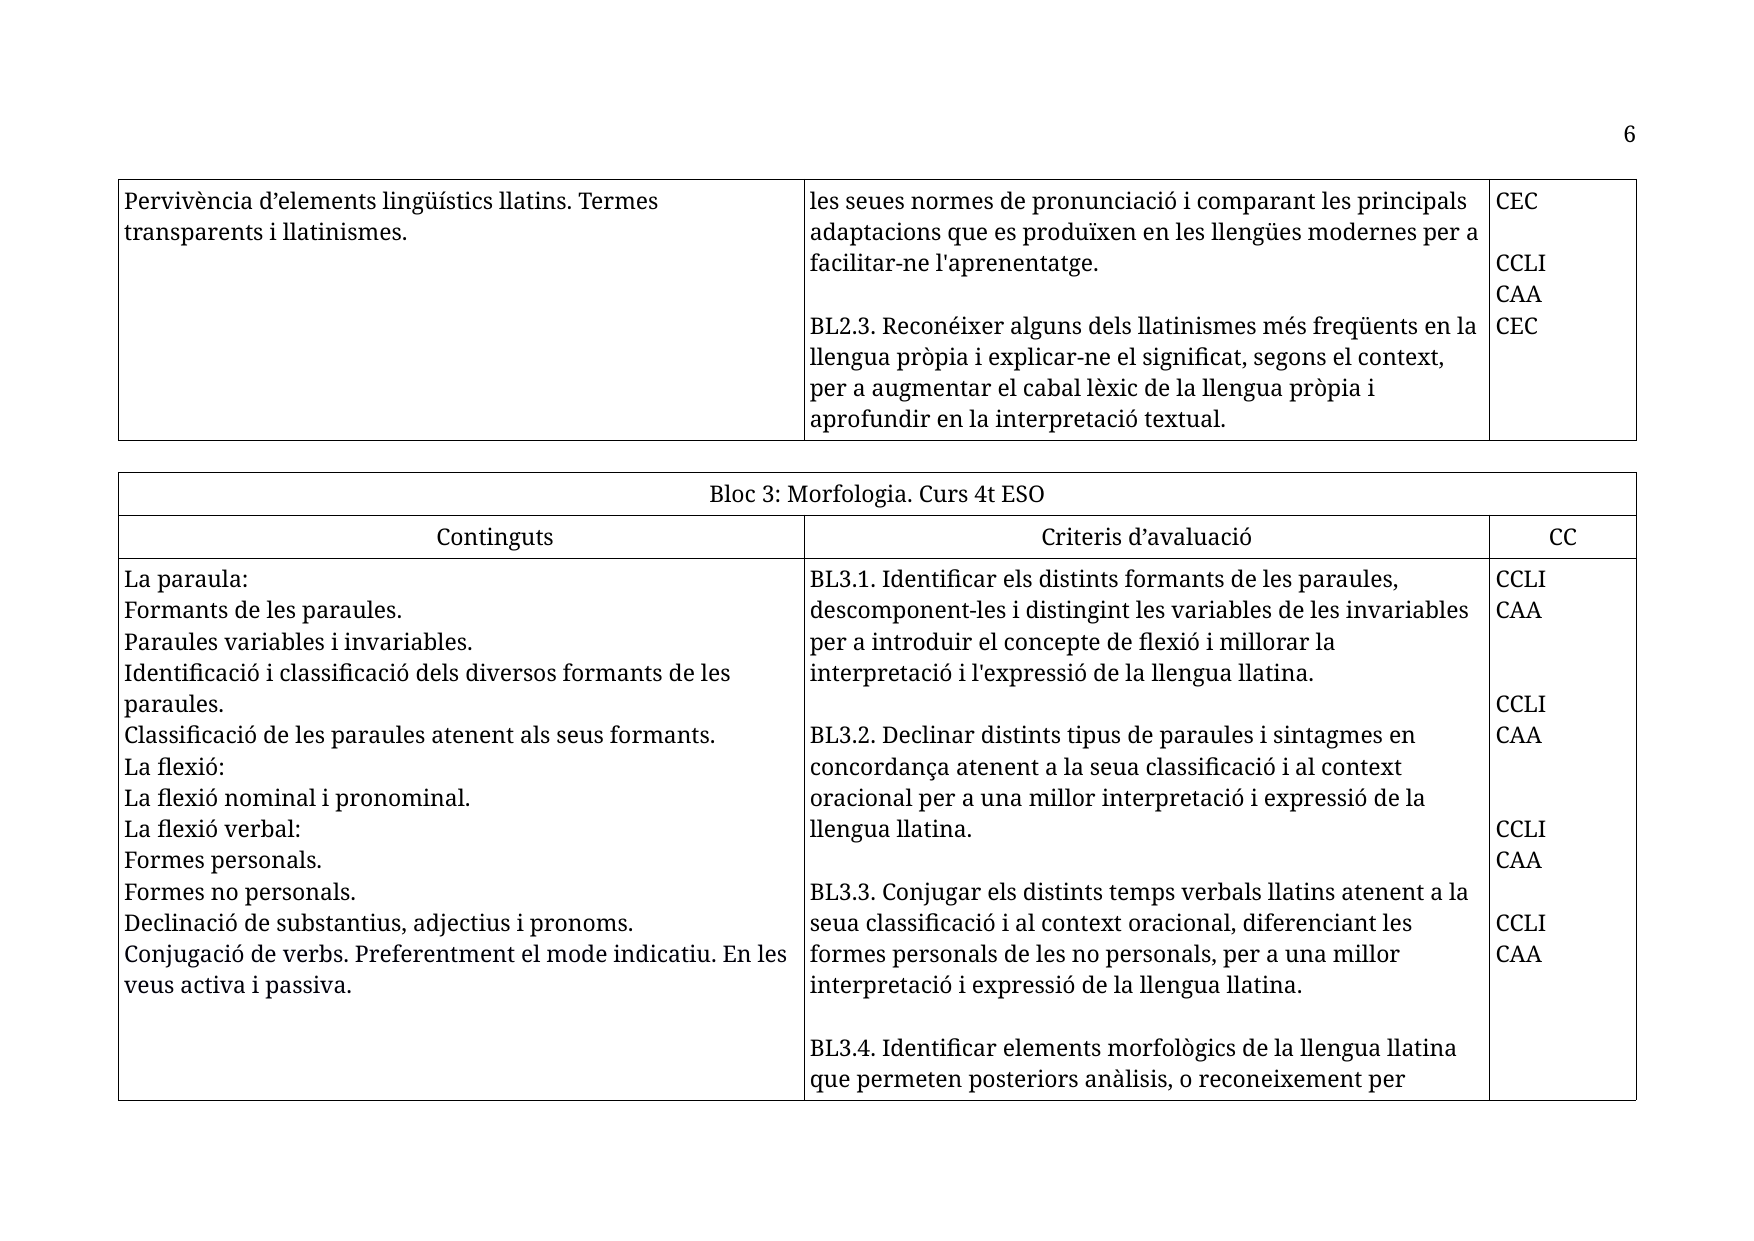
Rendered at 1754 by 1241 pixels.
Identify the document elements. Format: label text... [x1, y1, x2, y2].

table_cell BL3.1. Identificar els distints formants de les paraules, descomponent-les i distingint les variables de les invariables per a introduir el concepte de flexió i millorar la interpretació i l'expressió de la llengua llatina. BL3.2. Declinar distints tipus de paraules i sintagmes en concordança atenent a la seua classificació i al context oracional per a una millor interpretació i expressió de la llengua llatina. BL3.3. Conjugar els distints temps verbals llatins atenent a la seua classificació i al context oracional, diferenciant les formes personals de les no personals, per a una millor interpretació i expressió de la llengua llatina. BL3.4. Identificar elements morfològics de la llengua llatina que permeten posteriors anàlisis, o reconeixement per [805, 559, 1489, 1100]
table_cell les seues normes de pronunciació i comparant les principals adaptacions que es produïxen en les llengües modernes per a facilitar-ne l'aprenentatge. BL2.3. Reconéixer alguns dels llatinismes més freqüents en la llengua pròpia i explicar-ne el significat, segons el context, per a augmentar el cabal lèxic de la llengua pròpia i aprofundir en la interpretació textual. [805, 180, 1489, 440]
table_cell Continguts [119, 516, 804, 557]
table_cell CCLI CAA CCLI CAA CCLI CAA CCLI CAA [1490, 559, 1636, 1100]
table_cell CC [1490, 516, 1636, 557]
table_cell Pervivència d’elements lingüístics llatins. Termes transparents i llatinismes. [119, 180, 804, 440]
table_cell Criteris d’avaluació [805, 516, 1489, 557]
table_cell CEC CCLI CAA CEC [1490, 180, 1636, 440]
table_cell La paraula: Formants de les paraules. Paraules variables i invariables. Identificació i classificació dels diversos formants de les paraules. Classificació de les paraules atenent als seus formants. La flexió: La flexió nominal i pronominal. La flexió verbal: Formes personals. Formes no personals. Declinació de substantius, adjectius i pronoms. Conjugació de verbs. Preferentment el mode indicatiu. En les veus activa i passiva. [119, 559, 804, 1100]
table_header Bloc 3: Morfologia. Curs 4t ESO [119, 473, 1636, 514]
